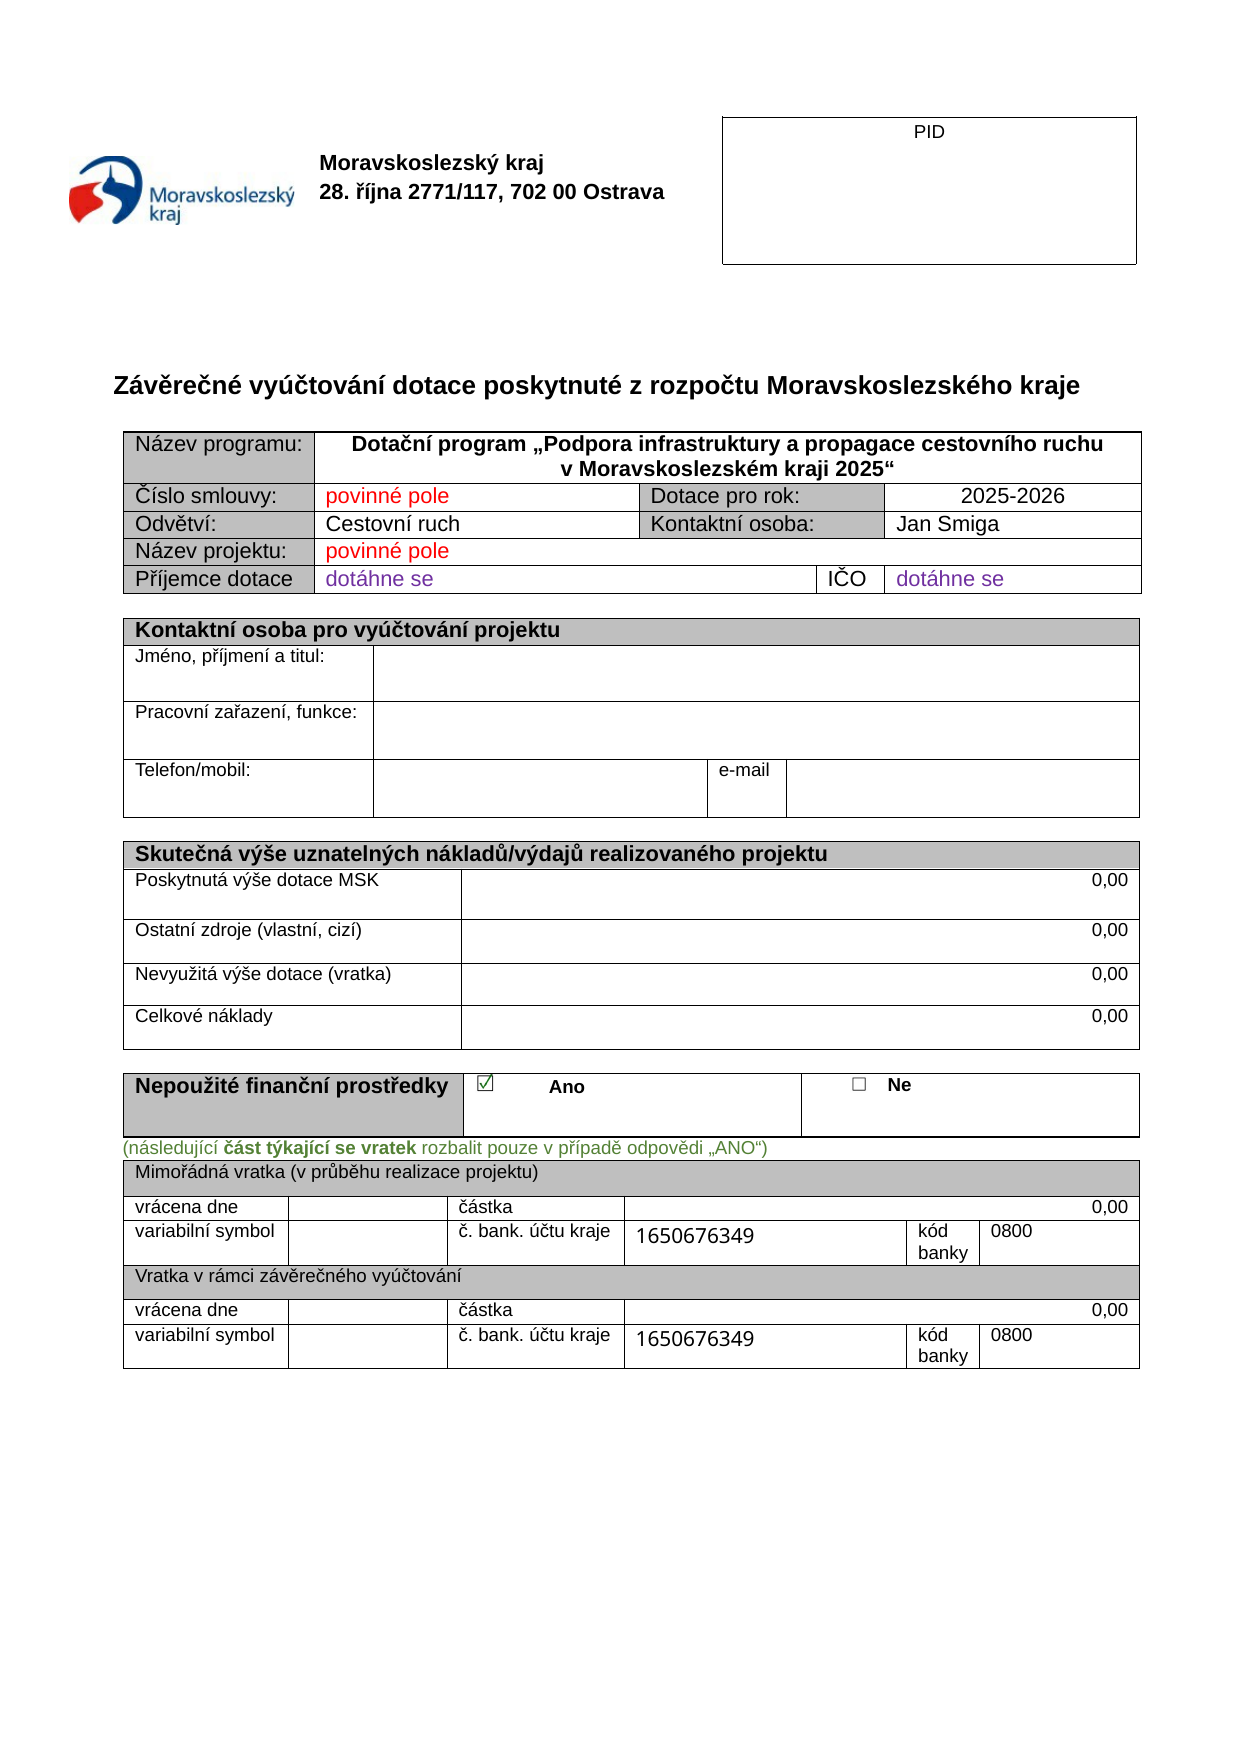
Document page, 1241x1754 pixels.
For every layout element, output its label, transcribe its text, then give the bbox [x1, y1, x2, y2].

table_header Kontaktní osoba pro vyúčtování projektu [124, 619, 1139, 645]
picture [69, 156, 295, 225]
table_cell 2025-2026 [885, 484, 1141, 511]
table_cell dotáhne se [315, 566, 816, 593]
text 28. října 2771/117, 702 00 Ostrava [295, 179, 722, 204]
table_cell 0,00 [462, 920, 1139, 962]
table_header PID [723, 118, 1136, 264]
table_cell č. bank. účtu kraje [448, 1221, 624, 1265]
subtitle Závěrečné vyúčtování dotace poskytnuté z rozpočtu Moravskoslezského kraje [63, 370, 1131, 400]
table_cell Jan Smiga [885, 512, 1141, 538]
table_cell Číslo smlouvy: [124, 484, 314, 511]
table_cell Celkové náklady [124, 1006, 461, 1049]
table_cell Pracovní zařazení, funkce: [124, 702, 373, 759]
table_cell Poskytnutá výše dotace MSK [124, 870, 461, 919]
table_cell [374, 646, 1139, 701]
table_cell [787, 760, 1139, 817]
table_header Dotační program „Podpora infrastruktury a propagace cestovního ruchu v Moravskoslezském kraji 2025“ [315, 433, 1141, 483]
table_cell vrácena dne [124, 1197, 288, 1220]
table_header Ne [802, 1074, 1139, 1136]
text Moravskoslezský kraj [69, 150, 722, 175]
table_cell 0,00 [462, 964, 1139, 1005]
picture [474, 1074, 496, 1094]
table_cell e-mail [708, 760, 786, 817]
table_cell Jméno, příjmení a titul: [124, 646, 373, 701]
table_header Nepoužité finanční prostředky [124, 1074, 463, 1136]
table_cell 0,00 [462, 1006, 1139, 1049]
table_cell povinné pole [315, 539, 1141, 565]
table_cell povinné pole [315, 484, 639, 511]
table_cell 0,00 [625, 1300, 1139, 1323]
table_header Skutečná výše uznatelných nákladů/výdajů realizovaného projektu [124, 842, 1139, 868]
table_cell variabilní symbol [124, 1221, 288, 1265]
table_cell [374, 702, 1139, 759]
table_cell [289, 1300, 447, 1323]
table_cell kód banky [907, 1221, 979, 1265]
table_cell Vratka v rámci závěrečného vyúčtování [124, 1266, 1139, 1299]
table_cell variabilní symbol [124, 1325, 288, 1368]
table_cell Nevyužitá výše dotace (vratka) [124, 964, 461, 1005]
table_header Mimořádná vratka (v průběhu realizace projektu) [124, 1161, 1139, 1196]
table_header Ano [464, 1074, 801, 1136]
table_cell [289, 1197, 447, 1220]
table_cell 0800 [980, 1325, 1139, 1368]
table_cell Příjemce dotace [124, 566, 314, 593]
table_cell Dotace pro rok: [640, 484, 884, 511]
table_cell vrácena dne [124, 1300, 288, 1323]
table_cell Název projektu: [124, 539, 314, 565]
table_cell 1650676349 [625, 1221, 906, 1265]
table_cell [289, 1221, 447, 1265]
table_cell 0,00 [625, 1197, 1139, 1220]
table_cell kód banky [907, 1325, 979, 1368]
picture [850, 1075, 868, 1093]
table_cell 0,00 [462, 870, 1139, 919]
table_cell dotáhne se [885, 566, 1141, 593]
text [1137, 179, 1178, 204]
text (následující část týkající se vratek rozbalit pouze v případě odpovědi „ANO“) [122, 1137, 1140, 1158]
table_cell částka [448, 1300, 624, 1323]
table_cell [374, 760, 707, 817]
table_header Název programu: [124, 433, 314, 483]
table_cell 1650676349 [625, 1325, 906, 1368]
table_cell částka [448, 1197, 624, 1220]
table_cell č. bank. účtu kraje [448, 1325, 624, 1368]
table_cell Kontaktní osoba: [640, 512, 884, 538]
table_cell Cestovní ruch [315, 512, 639, 538]
table_cell Odvětví: [124, 512, 314, 538]
table_cell Ostatní zdroje (vlastní, cizí) [124, 920, 461, 962]
table_cell 0800 [980, 1221, 1139, 1265]
text [1137, 150, 1178, 175]
table_cell IČO [817, 566, 884, 593]
table_cell [289, 1325, 447, 1368]
table_cell Telefon/mobil: [124, 760, 373, 817]
